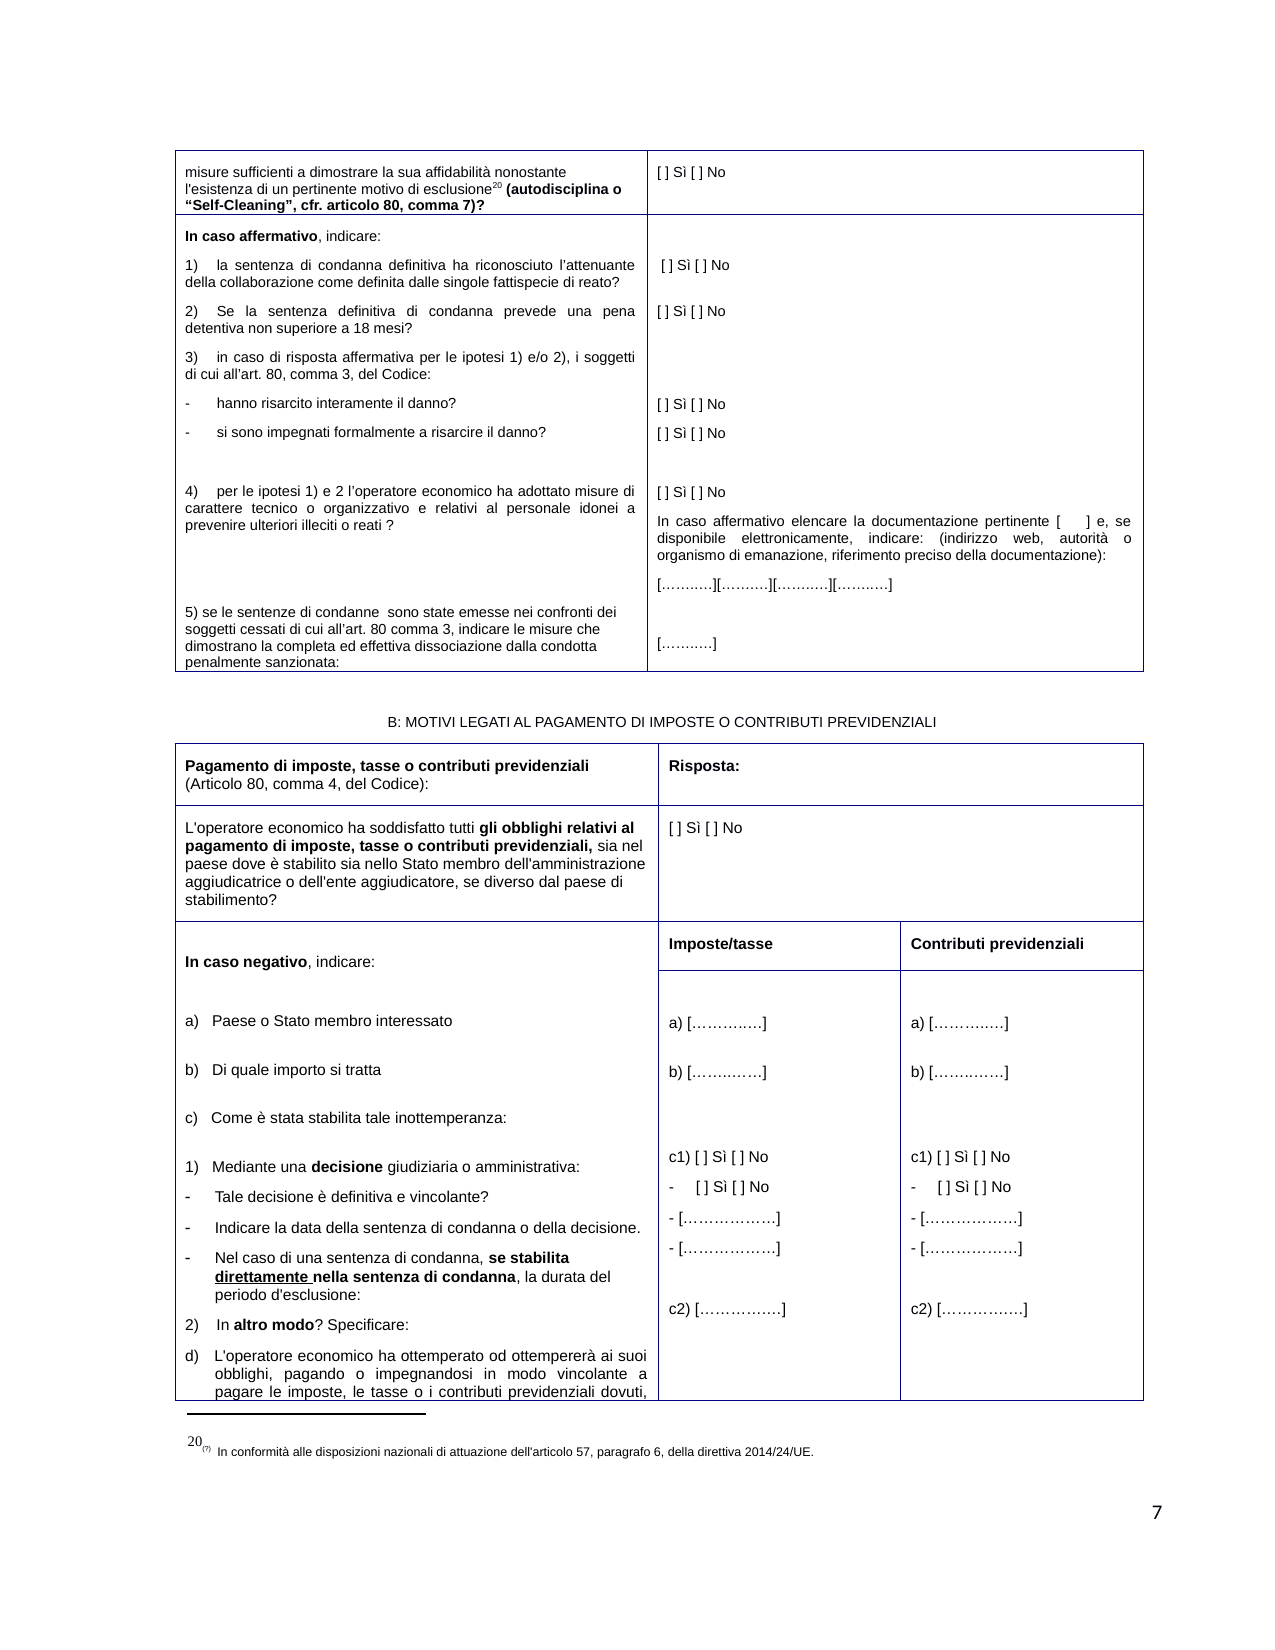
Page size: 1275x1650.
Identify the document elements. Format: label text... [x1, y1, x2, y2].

table_header Risposta: [659, 744, 1143, 805]
table_cell Imposte/tasse [659, 922, 900, 970]
table_cell [ ] Sì [ ] No [648, 151, 1143, 214]
table_cell a) [………..…] b) [……..……] c1) [ ] Sì [ ] No - [ ] Sì [ ] No - [………………] - [………………] c2) [………….…] [659, 971, 900, 1400]
table_cell Contributi previdenziali [901, 922, 1143, 970]
table_cell a) [………..…] b) [……..……] c1) [ ] Sì [ ] No - [ ] Sì [ ] No - [………………] - [………………] c2) [………….…] [901, 971, 1143, 1400]
table_cell L'operatore economico ha soddisfatto tutti gli obblighi relativi al pagamento di imposte, tasse o contributi previdenziali, sia nel paese dove è stabilito sia nello Stato membro dell'amministrazione aggiudicatrice o dell'ente aggiudicatore, se diverso dal paese di stabilimento? [176, 806, 658, 921]
table_cell misure sufficienti a dimostrare la sua affidabilità nonostante l'esistenza di un pertinente motivo di esclusione (autodisciplina o “Self-Cleaning”, cfr. articolo 80, comma 7)? [176, 151, 647, 214]
table_cell [ ] Sì [ ] No [659, 806, 1143, 921]
table_cell [ ] Sì [ ] No [ ] Sì [ ] No [ ] Sì [ ] No [ ] Sì [ ] No [ ] Sì [ ] No In caso affermativo elencare la documentazione pertinente [ ] e, se disponibile elettronicamente, indicare: (indirizzo web, autorità o organismo di emanazione, riferimento preciso della documentazione): [……..…][…….…][……..…][……..…] [……..…] [648, 215, 1143, 671]
text B: MOTIVI LEGATI AL PAGAMENTO DI IMPOSTE O CONTRIBUTI PREVIDENZIALI [187, 714, 1137, 731]
table_cell In caso negativo, indicare: a) Paese o Stato membro interessato b) Di quale importo si tratta c) Come è stata stabilita tale inottemperanza: 1) Mediante una decisione giudiziaria o amministrativa: Tale decisione è definitiva e vincolante? Indicare la data della sentenza di condanna o della decisione. Nel caso di una sentenza di condanna, se stabilita direttamente nella sentenza di condanna, la durata del periodo d'esclusione: 2) In altro modo? Specificare: d) L'operatore economico ha ottemperato od ottempererà ai suoi obblighi, pagando o impegnandosi in modo vincolante a pagare le imposte, le tasse o i contributi previdenziali dovuti, compresi eventuali interessi o multe, avendo effettuato il pagamento o formalizzato l’impegno prima della scadenza del termine per la presentazione della domanda (articolo 80 comma 4, ultimo periodo, del Codice)? [176, 922, 658, 1400]
table_cell In caso affermativo, indicare: 1) la sentenza di condanna definitiva ha riconosciuto l’attenuante della collaborazione come definita dalle singole fattispecie di reato? 2) Se la sentenza definitiva di condanna prevede una pena detentiva non superiore a 18 mesi? 3) in caso di risposta affermativa per le ipotesi 1) e/o 2), i soggetti di cui all’art. 80, comma 3, del Codice: - hanno risarcito interamente il danno? - si sono impegnati formalmente a risarcire il danno? 4) per le ipotesi 1) e 2 l’operatore economico ha adottato misure di carattere tecnico o organizzativo e relativi al personale idonei a prevenire ulteriori illeciti o reati ? 5) se le sentenze di condanne sono state emesse nei confronti dei soggetti cessati di cui all’art. 80 comma 3, indicare le misure che dimostrano la completa ed effettiva dissociazione dalla condotta penalmente sanzionata: [176, 215, 647, 671]
table_header Pagamento di imposte, tasse o contributi previdenziali (Articolo 80, comma 4, del Codice): [176, 744, 658, 805]
